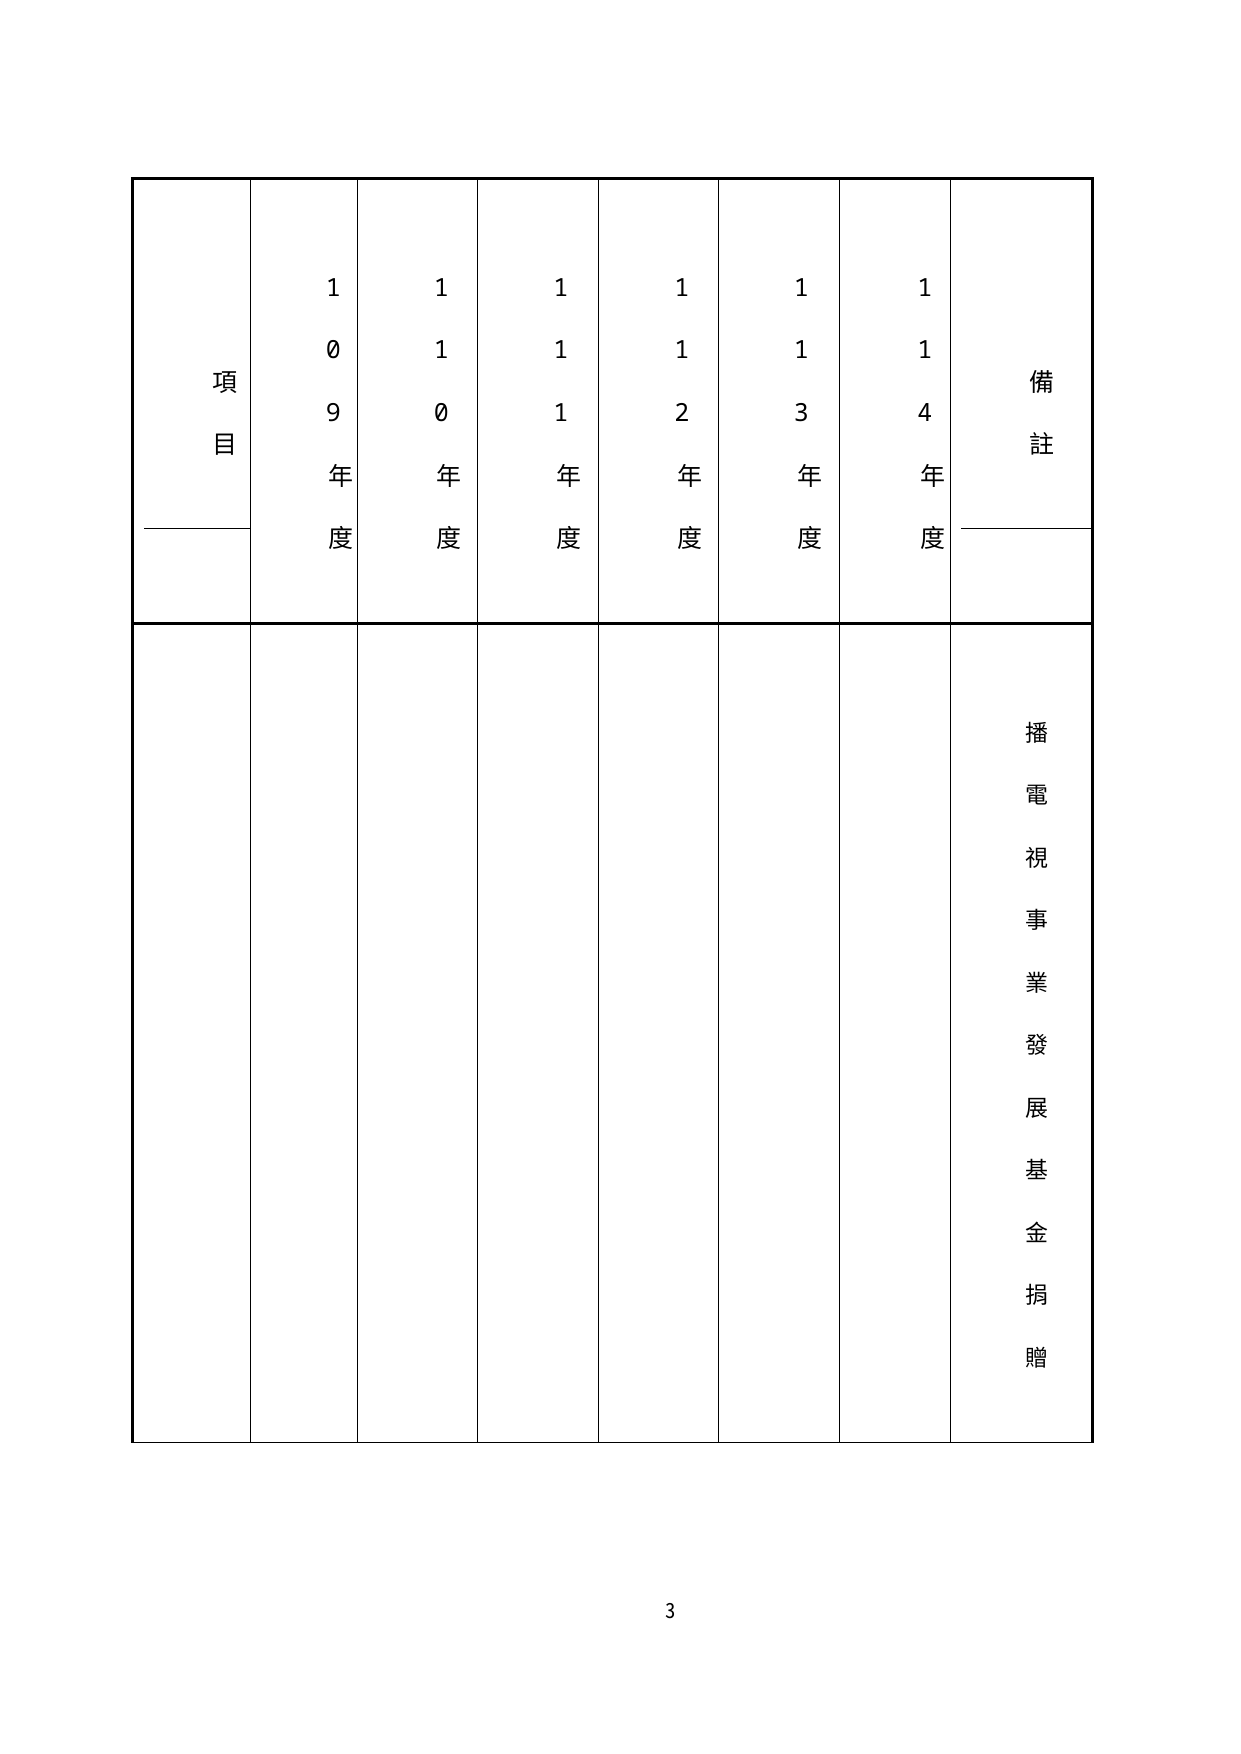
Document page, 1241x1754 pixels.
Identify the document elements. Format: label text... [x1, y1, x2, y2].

table_header 109年度 [251, 180, 357, 622]
table_header 112年度 [599, 180, 718, 622]
table_cell 96,048 [358, 625, 477, 1442]
table_cell 99,086 [251, 625, 357, 1442]
table_header 113年度 [719, 180, 839, 622]
table_header 項目 [134, 180, 250, 622]
table_cell 播電視事業發展基金捐贈 [951, 625, 1091, 1442]
table_cell 88,496 [599, 625, 718, 1442]
table_cell 81641 [840, 625, 950, 1442]
table_header 114年度 [840, 180, 950, 622]
table_header 111年度 [478, 180, 598, 622]
table_cell 85,165 [719, 625, 839, 1442]
table_cell 91,999 [478, 625, 598, 1442]
table_header 110年度 [358, 180, 477, 622]
table_header 備註 [951, 180, 1091, 622]
table_cell [134, 625, 250, 1442]
